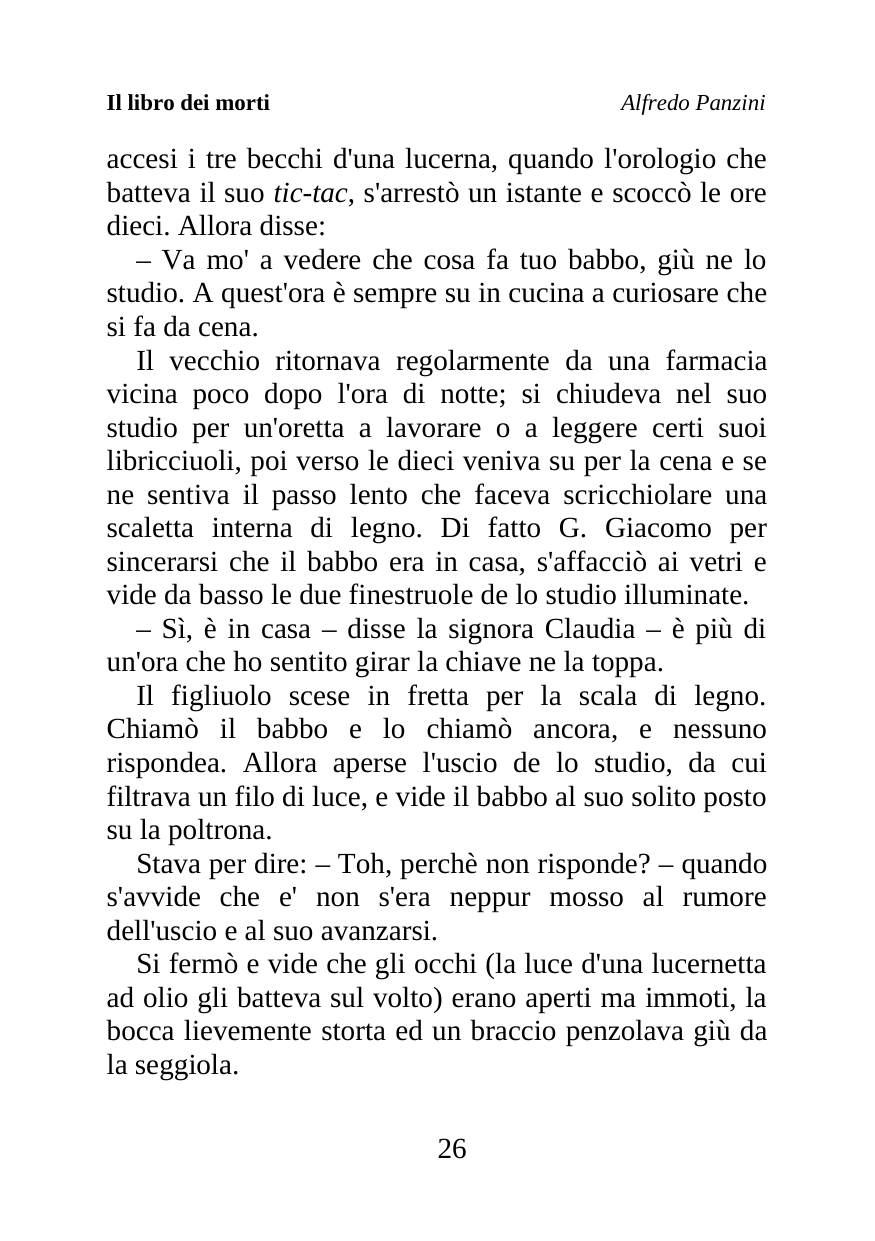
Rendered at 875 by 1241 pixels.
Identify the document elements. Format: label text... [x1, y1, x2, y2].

text – Sì, è in casa – disse la signora Claudia – è più di un'ora che ho sentito girar la chiave ne la toppa. [106, 611, 768, 678]
text Si fermò e vide che gli occhi (la luce d'una lucernetta ad olio gli batteva sul volto) erano aperti ma immoti, la bocca lievemente storta ed un braccio penzolava giù da la seggiola. [106, 946, 768, 1081]
text Il vecchio ritornava regolarmente da una farmacia vicina poco dopo l'ora di notte; si chiudeva nel suo studio per un'oretta a lavorare o a leggere certi suoi libricciuoli, poi verso le dieci veniva su per la cena e se ne sentiva il passo lento che faceva scricchiolare una scaletta interna di legno. Di fatto G. Giacomo per sincerarsi che il babbo era in casa, s'affacciò ai vetri e vide da basso le due finestruole de lo studio illuminate. [106, 343, 768, 611]
text – Va mo' a vedere che cosa fa tuo babbo, giù ne lo studio. A quest'ora è sempre su in cucina a curiosare che si fa da cena. [106, 242, 768, 343]
text Il figliuolo scese in fretta per la scala di legno. Chiamò il babbo e lo chiamò ancora, e nessuno rispondea. Allora aperse l'uscio de lo studio, da cui filtrava un filo di luce, e vide il babbo al suo solito posto su la poltrona. [106, 678, 768, 846]
text Stava per dire: – Toh, perchè non risponde? – quando s'avvide che e' non s'era neppur mosso al rumore dell'uscio e al suo avanzarsi. [106, 846, 768, 946]
text accesi i tre becchi d'una lucerna, quando l'orologio che batteva il suo tic-tac, s'arrestò un istante e scoccò le ore dieci. Allora disse: [106, 141, 768, 242]
